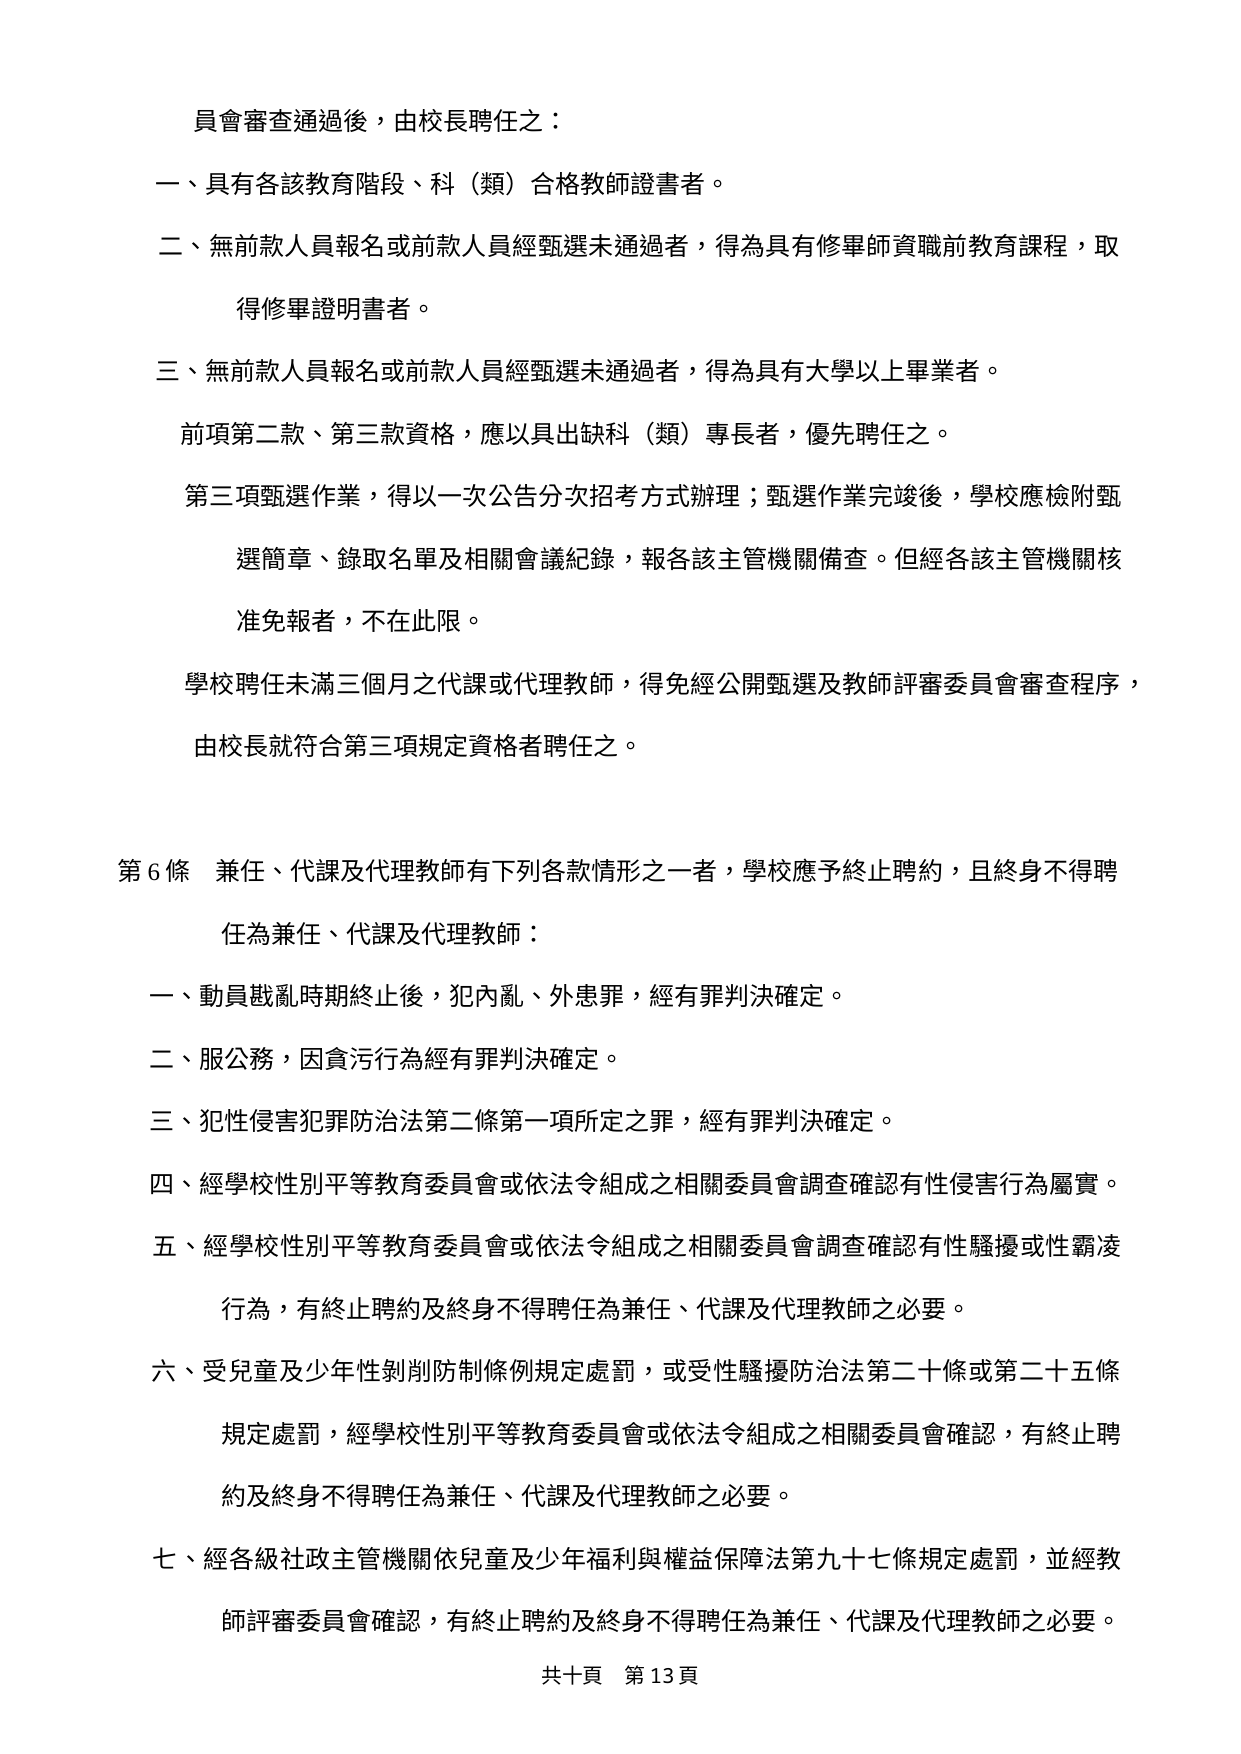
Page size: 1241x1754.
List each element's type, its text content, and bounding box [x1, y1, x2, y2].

text 七、經各級社政主管機關依兒童及少年福利與權益保障法第九十七條規定處罰，並經教師評審委員會確認，有終止聘約及終身不得聘任為兼任、代課及代理教師之必要。 [118, 1516, 1122, 1641]
text 三、無前款人員報名或前款人員經甄選未通過者，得為具有大學以上畢業者。 [118, 328, 1122, 391]
text 前項第二款、第三款資格，應以具出缺科（類）專長者，優先聘任之。 [118, 391, 1122, 453]
text 四、經學校性別平等教育委員會或依法令組成之相關委員會調查確認有性侵害行為屬實。 [118, 1141, 1122, 1203]
text 三、犯性侵害犯罪防治法第二條第一項所定之罪，經有罪判決確定。 [118, 1078, 1122, 1141]
text 一、動員戡亂時期終止後，犯內亂、外患罪，經有罪判決確定。 [118, 953, 1122, 1016]
text 第6條 兼任、代課及代理教師有下列各款情形之一者，學校應予終止聘約，且終身不得聘任為兼任、代課及代理教師： [117, 828, 1122, 953]
text 員會審查通過後，由校長聘任之： [118, 78, 1122, 141]
text 六、受兒童及少年性剝削防制條例規定處罰，或受性騷擾防治法第二十條或第二十五條規定處罰，經學校性別平等教育委員會或依法令組成之相關委員會確認，有終止聘約及終身不得聘任為兼任、代課及代理教師之必要。 [117, 1328, 1122, 1516]
text 二、服公務，因貪污行為經有罪判決確定。 [118, 1016, 1122, 1078]
text 一、具有各該教育階段、科（類）合格教師證書者。 [118, 141, 1122, 203]
text 學校聘任未滿三個月之代課或代理教師，得免經公開甄選及教師評審委員會審查程序，由校長就符合第三項規定資格者聘任之。 [118, 641, 1122, 766]
text 五、經學校性別平等教育委員會或依法令組成之相關委員會調查確認有性騷擾或性霸凌行為，有終止聘約及終身不得聘任為兼任、代課及代理教師之必要。 [118, 1203, 1122, 1328]
text 二、無前款人員報名或前款人員經甄選未通過者，得為具有修畢師資職前教育課程，取得修畢證明書者。 [118, 203, 1122, 328]
text 第三項甄選作業，得以一次公告分次招考方式辦理；甄選作業完竣後，學校應檢附甄選簡章、錄取名單及相關會議紀錄，報各該主管機關備查。但經各該主管機關核准免報者，不在此限。 [118, 453, 1122, 641]
